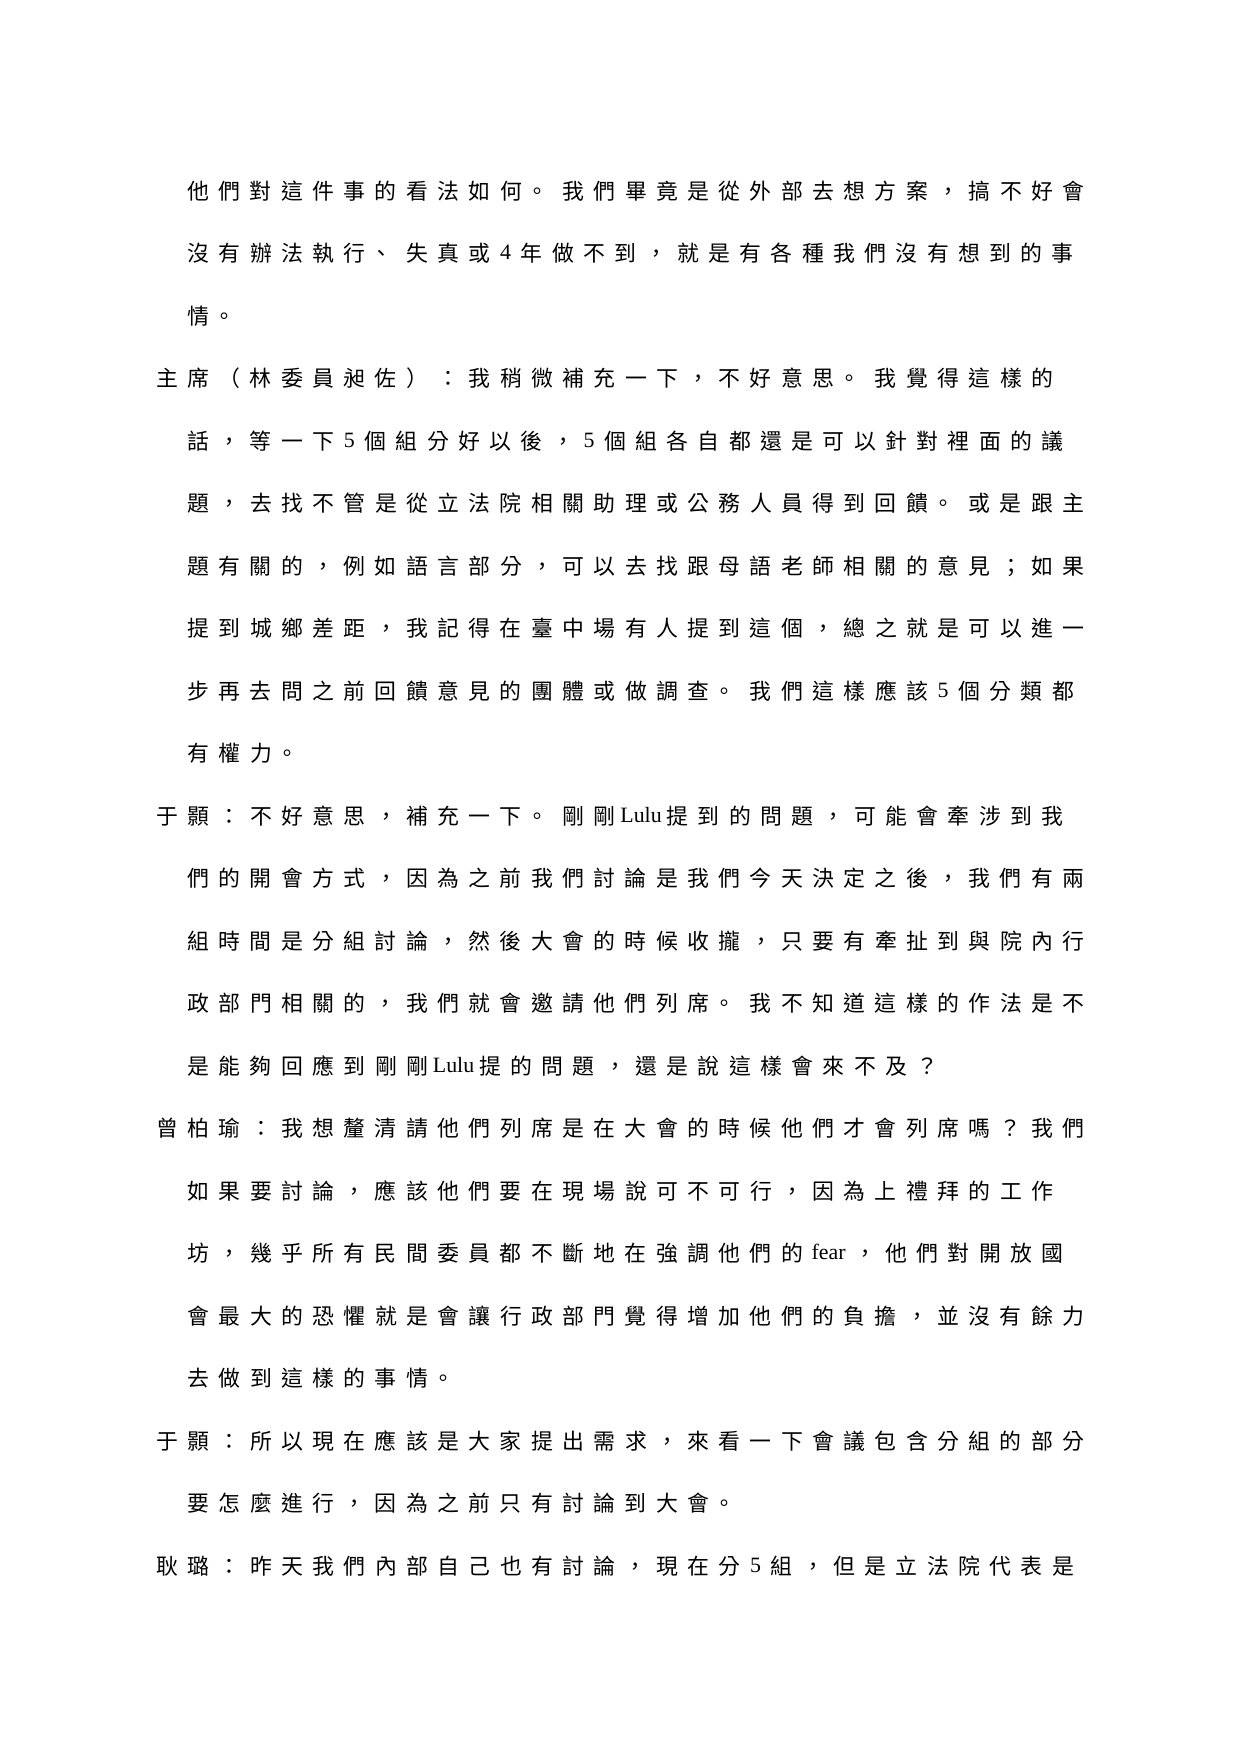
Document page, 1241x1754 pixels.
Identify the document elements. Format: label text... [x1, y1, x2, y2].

text 耿璐：昨天我們內部自己也有討論，現在分5組，但是立法院代表是 [151, 1533, 1089, 1596]
text 曾柏瑜：我想釐清請他們列席是在大會的時候他們才會列席嗎？我們如果要討論，應該他們要在現場說可不可行，因為上禮拜的工作坊，幾乎所有民間委員都不斷地在強調他們的fear，他們對開放國會最大的恐懼就是會讓行政部門覺得增加他們的負擔，並沒有餘力去做到這樣的事情。 [151, 1096, 1089, 1408]
text 于顥：不好意思，補充一下。剛剛Lulu提到的問題，可能會牽涉到我們的開會方式，因為之前我們討論是我們今天決定之後，我們有兩組時間是分組討論，然後大會的時候收攏，只要有牽扯到與院內行政部門相關的，我們就會邀請他們列席。我不知道這樣的作法是不是能夠回應到剛剛Lulu提的問題，還是說這樣會來不及？ [151, 783, 1089, 1096]
text 于顥：所以現在應該是大家提出需求，來看一下會議包含分組的部分要怎麼進行，因為之前只有討論到大會。 [151, 1408, 1089, 1533]
text 主席（林委員昶佐）：我稍微補充一下，不好意思。我覺得這樣的話，等一下5個組分好以後，5個組各自都還是可以針對裡面的議題，去找不管是從立法院相關助理或公務人員得到回饋。或是跟主題有關的，例如語言部分，可以去找跟母語老師相關的意見；如果提到城鄉差距，我記得在臺中場有人提到這個，總之就是可以進一步再去問之前回饋意見的團體或做調查。我們這樣應該5個分類都有權力。 [151, 346, 1089, 783]
text 他們對這件事的看法如何。我們畢竟是從外部去想方案，搞不好會沒有辦法執行、失真或4年做不到，就是有各種我們沒有想到的事情。 [151, 158, 1089, 346]
